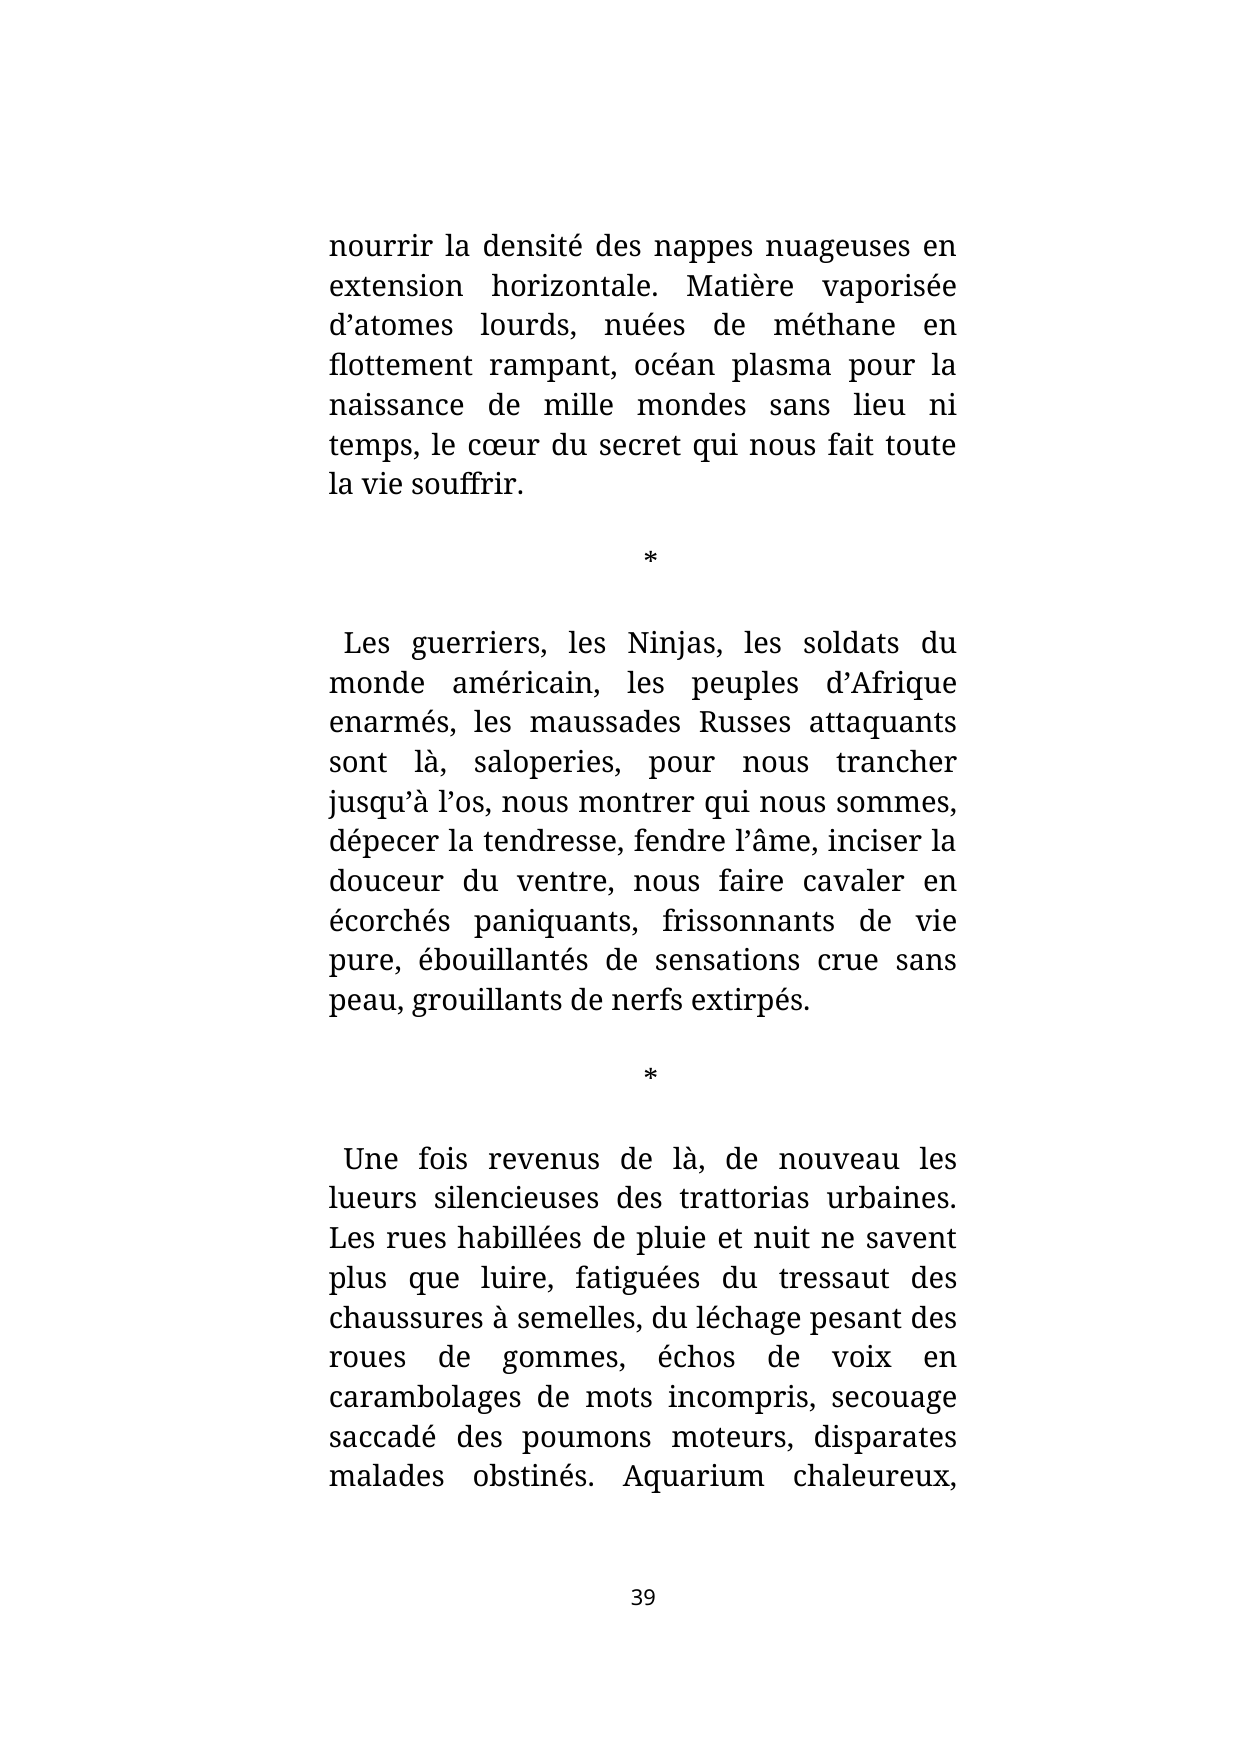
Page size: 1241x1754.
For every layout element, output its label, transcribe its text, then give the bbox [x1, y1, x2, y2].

text Les guerriers, les Ninjas, les soldats du monde américain, les peuples d’Afrique enarmés, les maussades Russes attaquants sont là, saloperies, pour nous trancher jusqu’à l’os, nous montrer qui nous sommes, dépecer la tendresse, fendre l’âme, inciser la douceur du ventre, nous faire cavaler en écorchés paniquants, frissonnants de vie pure, ébouillantés de sensations crue sans peau, grouillants de nerfs extirpés. [328, 622, 958, 1019]
text nourrir la densité des nappes nuageuses en extension horizontale. Matière vaporisée d’atomes lourds, nuées de méthane en flottement rampant, océan plasma pour la naissance de mille mondes sans lieu ni temps, le cœur du secret qui nous fait toute la vie souffrir. [328, 225, 958, 503]
text Une fois revenus de là, de nouveau les lueurs silencieuses des trattorias urbaines. Les rues habillées de pluie et nuit ne savent plus que luire, fatiguées du tressaut des chaussures à semelles, du léchage pesant des roues de gommes, échos de voix en carambolages de mots incompris, secouage saccadé des poumons moteurs, disparates malades obstinés. Aquarium chaleureux, [328, 1138, 958, 1495]
text * [328, 1059, 958, 1098]
text * [328, 543, 958, 582]
